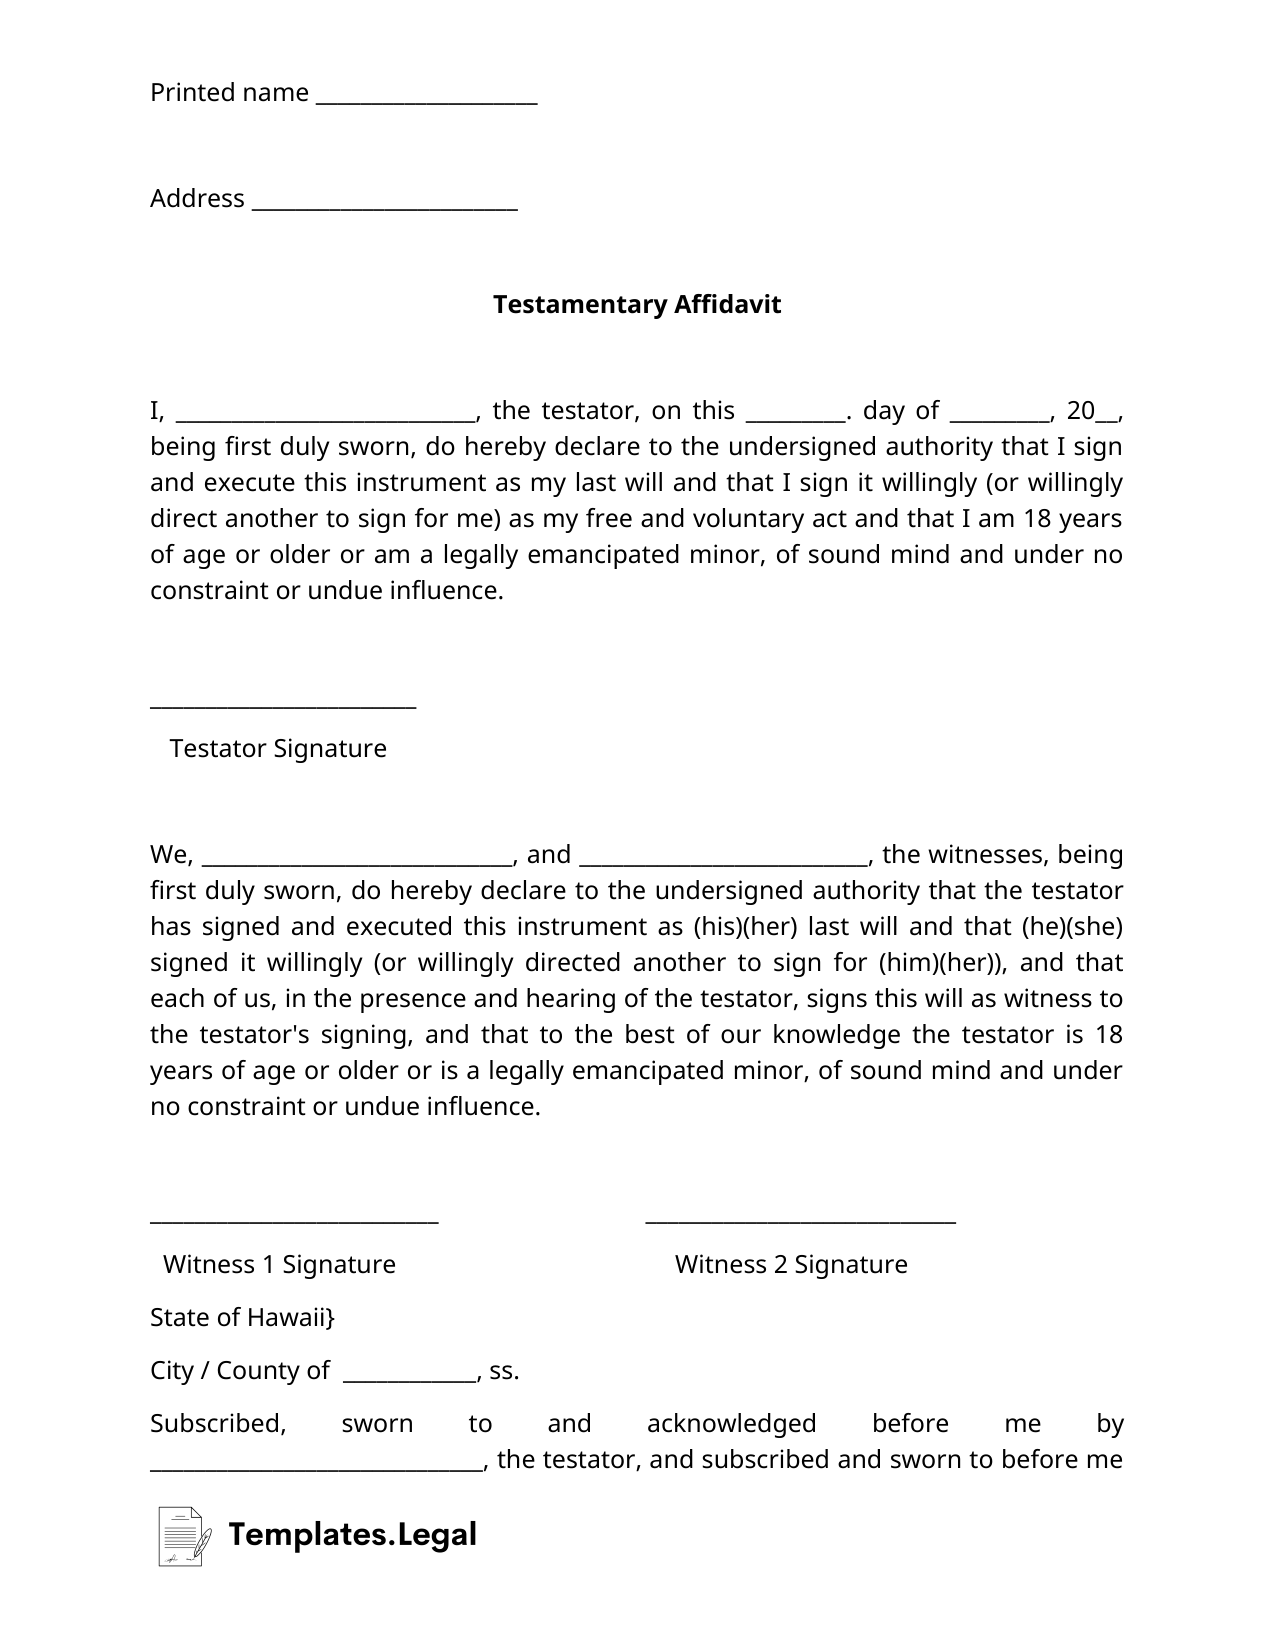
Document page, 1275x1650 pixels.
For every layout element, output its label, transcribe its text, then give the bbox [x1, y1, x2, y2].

text Subscribed, sworn to and acknowledged before me by ______________________________, the testator, and subscribed and sworn to before me [150, 1405, 1125, 1476]
text Testamentary Affidavit [150, 287, 1125, 321]
text City / County of ____________, ss. [150, 1352, 1125, 1386]
text Testator Signature [150, 731, 1125, 765]
text State of Hawaii} [150, 1299, 1125, 1333]
text We, ____________________________, and __________________________, the witnesses, being first duly sworn, do hereby declare to the undersigned authority that the testator has signed and executed this instrument as (his)(her) last will and that (he)(she) signed it willingly (or willingly directed another to sign for (him)(her)), and that each of us, in the presence and hearing of the testator, signs this will as witness to the testator's signing, and that to the best of our knowledge the testator is 18 years of age or older or is a legally emancipated minor, of sound mind and under no constraint or undue influence. [150, 836, 1125, 1123]
text __________________________ ____________________________ [150, 1194, 1125, 1228]
text Printed name ____________________ [150, 75, 1125, 109]
text I, ___________________________, the testator, on this _________. day of _________, 20__, being first duly sworn, do hereby declare to the undersigned authority that I sign and execute this instrument as my last will and that I sign it willingly (or willingly direct another to sign for me) as my free and voluntary act and that I am 18 years of age or older or am a legally emancipated minor, of sound mind and under no constraint or undue influence. [150, 392, 1125, 607]
text ________________________ [150, 678, 1125, 712]
text Address ________________________ [150, 181, 1125, 215]
text Witness 1 Signature Witness 2 Signature [150, 1247, 1125, 1281]
